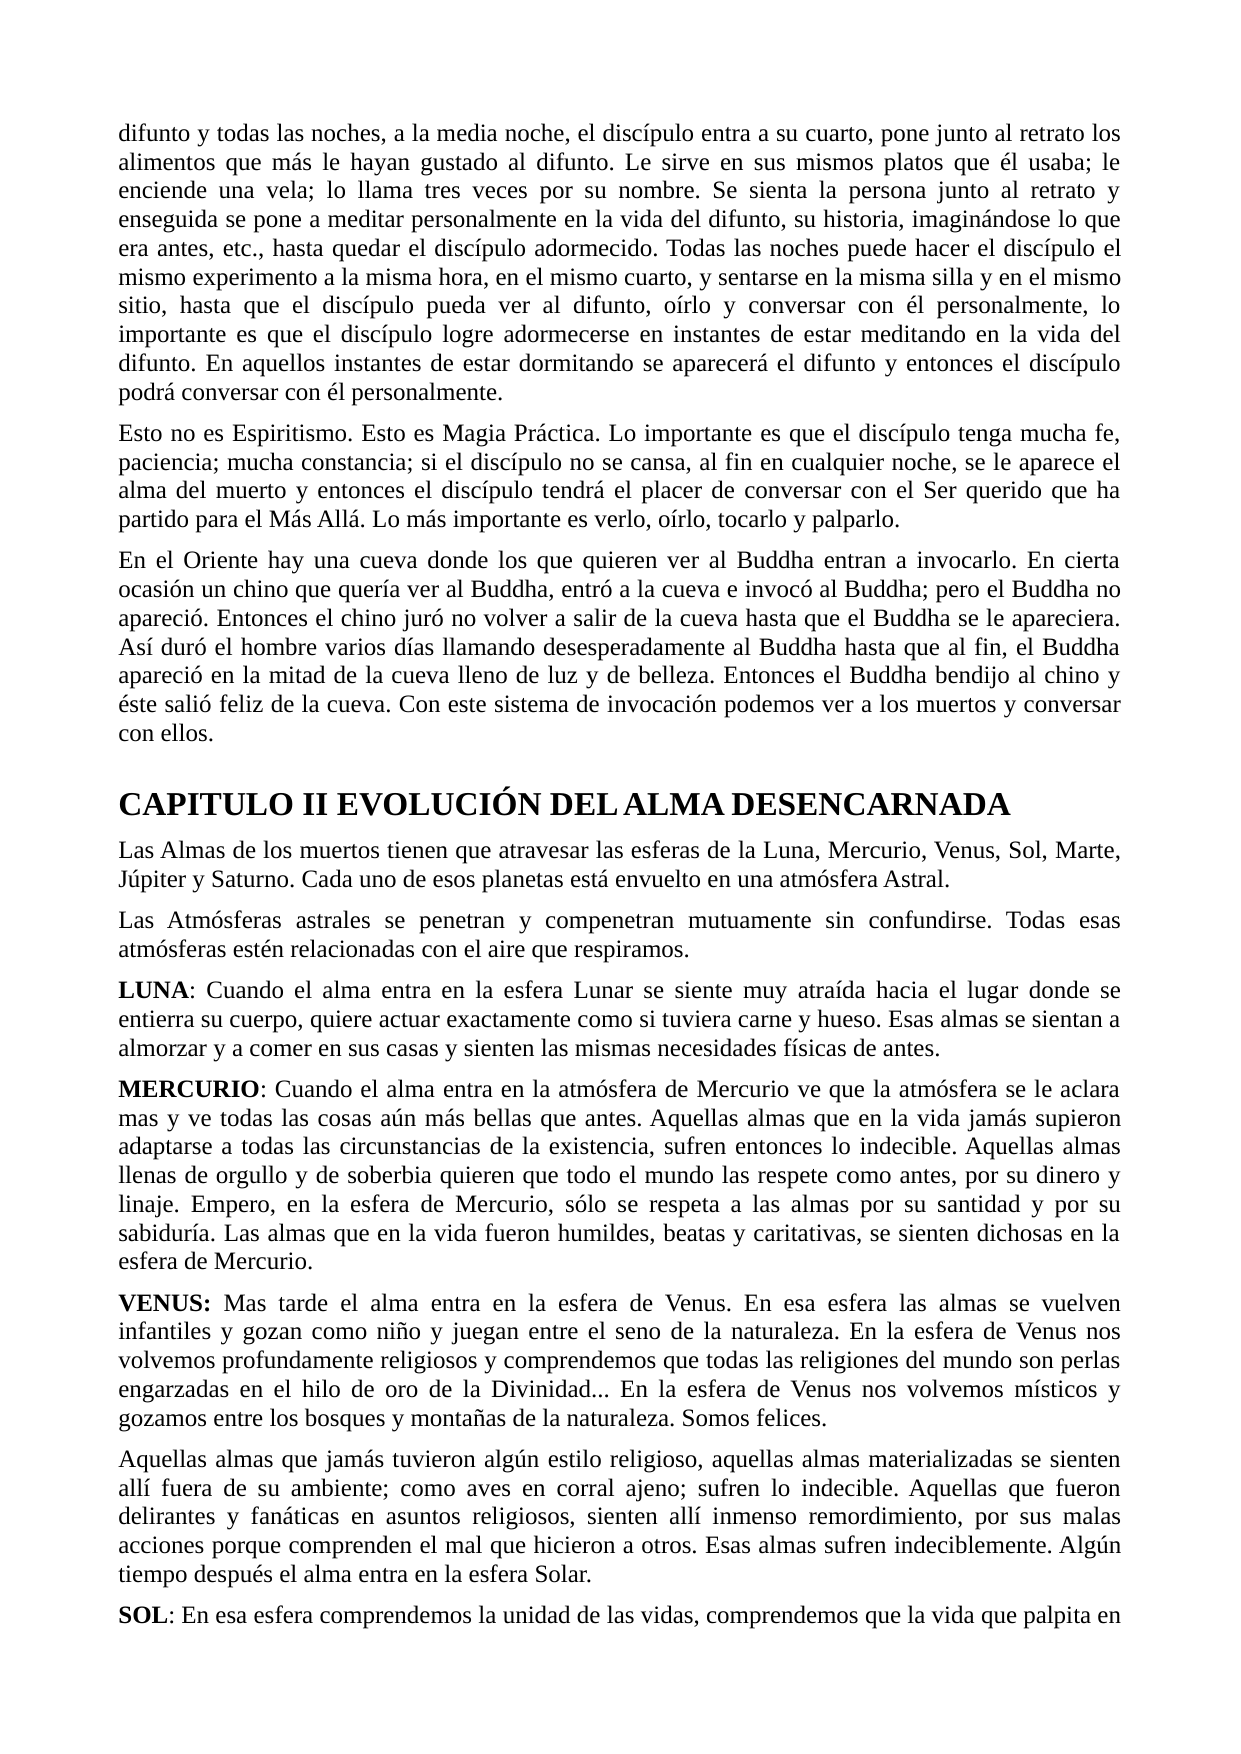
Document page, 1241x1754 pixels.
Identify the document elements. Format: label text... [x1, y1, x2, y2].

text Las Atmósferas astrales se penetran y compenetran mutuamente sin confundirse. Todas esas atmósferas estén relacionadas con el aire que respiramos. [118, 905, 1122, 963]
text MERCURIO: Cuando el alma entra en la atmósfera de Mercurio ve que la atmósfera se le aclara mas y ve todas las cosas aún más bellas que antes. Aquellas almas que en la vida jamás supieron adaptarse a todas las circunstancias de la existencia, sufren entonces lo indecible. Aquellas almas llenas de orgullo y de soberbia quieren que todo el mundo las respete como antes, por su dinero y linaje. Empero, en la esfera de Mercurio, sólo se respeta a las almas por su santidad y por su sabiduría. Las almas que en la vida fueron humildes, beatas y caritativas, se sienten dichosas en la esfera de Mercurio. [118, 1074, 1122, 1275]
text difunto y todas las noches, a la media noche, el discípulo entra a su cuarto, pone junto al retrato los alimentos que más le hayan gustado al difunto. Le sirve en sus mismos platos que él usaba; le enciende una vela; lo llama tres veces por su nombre. Se sienta la persona junto al retrato y enseguida se pone a meditar personalmente en la vida del difunto, su historia, imaginándose lo que era antes, etc., hasta quedar el discípulo adormecido. Todas las noches puede hacer el discípulo el mismo experimento a la misma hora, en el mismo cuarto, y sentarse en la misma silla y en el mismo sitio, hasta que el discípulo pueda ver al difunto, oírlo y conversar con él personalmente, lo importante es que el discípulo logre adormecerse en instantes de estar meditando en la vida del difunto. En aquellos instantes de estar dormitando se aparecerá el difunto y entonces el discípulo podrá conversar con él personalmente. [118, 118, 1122, 406]
text LUNA: Cuando el alma entra en la esfera Lunar se siente muy atraída hacia el lugar donde se entierra su cuerpo, quiere actuar exactamente como si tuviera carne y hueso. Esas almas se sientan a almorzar y a comer en sus casas y sienten las mismas necesidades físicas de antes. [118, 975, 1122, 1061]
text VENUS: Mas tarde el alma entra en la esfera de Venus. En esa esfera las almas se vuelven infantiles y gozan como niño y juegan entre el seno de la naturaleza. En la esfera de Venus nos volvemos profundamente religiosos y comprendemos que todas las religiones del mundo son perlas engarzadas en el hilo de oro de la Divinidad... En la esfera de Venus nos volvemos místicos y gozamos entre los bosques y montañas de la naturaleza. Somos felices. [118, 1288, 1122, 1431]
text SOL: En esa esfera comprendemos la unidad de las vidas, comprendemos que la vida que palpita en [118, 1600, 1122, 1629]
text Las Almas de los muertos tienen que atravesar las esferas de la Luna, Mercurio, Venus, Sol, Marte, Júpiter y Saturno. Cada uno de esos planetas está envuelto en una atmósfera Astral. [118, 835, 1122, 893]
text Esto no es Espiritismo. Esto es Magia Práctica. Lo importante es que el discípulo tenga mucha fe, paciencia; mucha constancia; si el discípulo no se cansa, al fin en cualquier noche, se le aparece el alma del muerto y entonces el discípulo tendrá el placer de conversar con el Ser querido que ha partido para el Más Allá. Lo más importante es verlo, oírlo, tocarlo y palparlo. [118, 418, 1122, 533]
subtitle CAPITULO II EVOLUCIÓN DEL ALMA DESENCARNADA [118, 784, 1122, 823]
text Aquellas almas que jamás tuvieron algún estilo religioso, aquellas almas materializadas se sienten allí fuera de su ambiente; como aves en corral ajeno; sufren lo indecible. Aquellas que fueron delirantes y fanáticas en asuntos religiosos, sienten allí inmenso remordimiento, por sus malas acciones porque comprenden el mal que hicieron a otros. Esas almas sufren indeciblemente. Algún tiempo después el alma entra en la esfera Solar. [118, 1444, 1122, 1588]
text En el Oriente hay una cueva donde los que quieren ver al Buddha entran a invocarlo. En cierta ocasión un chino que quería ver al Buddha, entró a la cueva e invocó al Buddha; pero el Buddha no apareció. Entonces el chino juró no volver a salir de la cueva hasta que el Buddha se le apareciera. Así duró el hombre varios días llamando desesperadamente al Buddha hasta que al fin, el Buddha apareció en la mitad de la cueva lleno de luz y de belleza. Entonces el Buddha bendijo al chino y éste salió feliz de la cueva. Con este sistema de invocación podemos ver a los muertos y conversar con ellos. [118, 546, 1122, 747]
